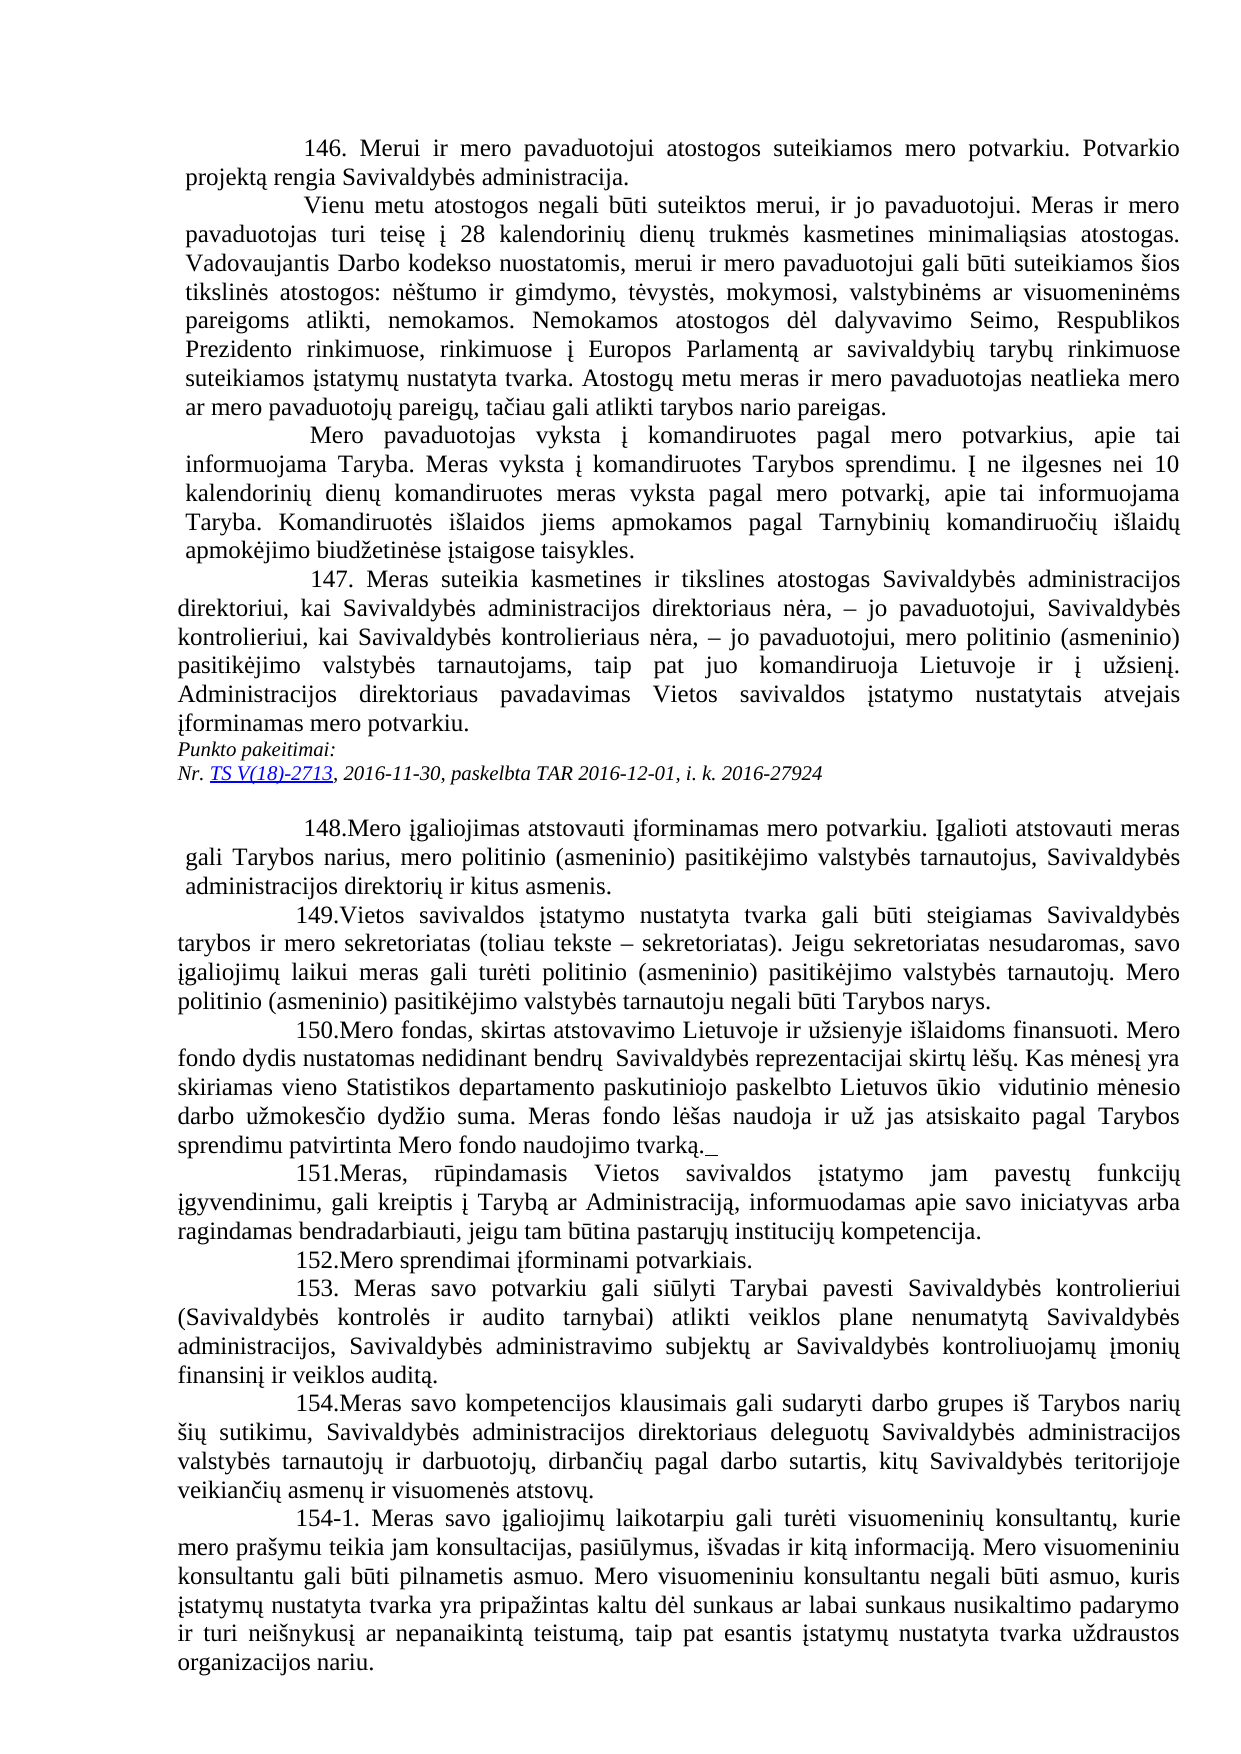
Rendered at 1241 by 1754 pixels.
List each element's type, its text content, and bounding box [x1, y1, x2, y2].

text 153. Meras savo potvarkiu gali siūlyti Tarybai pavesti Savivaldybės kontrolieriui (Savivaldybės kontrolės ir audito tarnybai) atlikti veiklos plane nenumatytą Savivaldybės administracijos, Savivaldybės administravimo subjektų ar Savivaldybės kontroliuojamų įmonių finansinį ir veiklos auditą. [177, 1273, 1181, 1388]
text 150.Mero fondas, skirtas atstovavimo Lietuvoje ir užsienyje išlaidoms finansuoti. Mero fondo dydis nustatomas nedidinant bendrų Savivaldybės reprezentacijai skirtų lėšų. Kas mėnesį yra skiriamas vieno Statistikos departamento paskutiniojo paskelbto Lietuvos ūkio vidutinio mėnesio darbo užmokesčio dydžio suma. Meras fondo lėšas naudoja ir už jas atsiskaito pagal Tarybos sprendimu patvirtinta Mero fondo naudojimo tvarką. [177, 1015, 1181, 1158]
text Punkto pakeitimai: [177, 737, 1181, 761]
text 154.Meras savo kompetencijos klausimais gali sudaryti darbo grupes iš Tarybos narių šių sutikimu, Savivaldybės administracijos direktoriaus deleguotų Savivaldybės administracijos valstybės tarnautojų ir darbuotojų, dirbančių pagal darbo sutartis, kitų Savivaldybės teritorijoje veikiančių asmenų ir visuomenės atstovų. [177, 1388, 1181, 1503]
text 154-1. Meras savo įgaliojimų laikotarpiu gali turėti visuomeninių konsultantų, kurie mero prašymu teikia jam konsultacijas, pasiūlymus, išvadas ir kitą informaciją. Mero visuomeniniu konsultantu gali būti pilnametis asmuo. Mero visuomeniniu konsultantu negali būti asmuo, kuris įstatymų nustatyta tvarka yra pripažintas kaltu dėl sunkaus ar labai sunkaus nusikaltimo padarymo ir turi neišnykusį ar nepanaikintą teistumą, taip pat esantis įstatymų nustatyta tvarka uždraustos organizacijos nariu. [177, 1503, 1181, 1676]
text Mero pavaduotojas vyksta į komandiruotes pagal mero potvarkius, apie tai informuojama Taryba. Meras vyksta į komandiruotes Tarybos sprendimu. Į ne ilgesnes nei 10 kalendorinių dienų komandiruotes meras vyksta pagal mero potvarkį, apie tai informuojama Taryba. Komandiruotės išlaidos jiems apmokamos pagal Tarnybinių komandiruočių išlaidų apmokėjimo biudžetinėse įstaigose taisykles. [185, 420, 1181, 564]
text 148.Mero įgaliojimas atstovauti įforminamas mero potvarkiu. Įgalioti atstovauti meras gali Tarybos narius, mero politinio (asmeninio) pasitikėjimo valstybės tarnautojus, Savivaldybės administracijos direktorių ir kitus asmenis. [185, 813, 1181, 900]
text Vienu metu atostogos negali būti suteiktos merui, ir jo pavaduotojui. Meras ir mero pavaduotojas turi teisę į 28 kalendorinių dienų trukmės kasmetines minimaliąsias atostogas. Vadovaujantis Darbo kodekso nuostatomis, merui ir mero pavaduotojui gali būti suteikiamos šios tikslinės atostogos: nėštumo ir gimdymo, tėvystės, mokymosi, valstybinėms ar visuomeninėms pareigoms atlikti, nemokamos. Nemokamos atostogos dėl dalyvavimo Seimo, Respublikos Prezidento rinkimuose, rinkimuose į Europos Parlamentą ar savivaldybių tarybų rinkimuose suteikiamos įstatymų nustatyta tvarka. Atostogų metu meras ir mero pavaduotojas neatlieka mero ar mero pavaduotojų pareigų, tačiau gali atlikti tarybos nario pareigas. [185, 190, 1181, 420]
text 146. Merui ir mero pavaduotojui atostogos suteikiamos mero potvarkiu. Potvarkio projektą rengia Savivaldybės administracija. [185, 133, 1181, 190]
text 147. Meras suteikia kasmetines ir tikslines atostogas Savivaldybės administracijos direktoriui, kai Savivaldybės administracijos direktoriaus nėra, – jo pavaduotojui, Savivaldybės kontrolieriui, kai Savivaldybės kontrolieriaus nėra, – jo pavaduotojui, mero politinio (asmeninio) pasitikėjimo valstybės tarnautojams, taip pat juo komandiruoja Lietuvoje ir į užsienį. Administracijos direktoriaus pavadavimas Vietos savivaldos įstatymo nustatytais atvejais įforminamas mero potvarkiu. [177, 564, 1181, 737]
text 149.Vietos savivaldos įstatymo nustatyta tvarka gali būti steigiamas Savivaldybės tarybos ir mero sekretoriatas (toliau tekste – sekretoriatas). Jeigu sekretoriatas nesudaromas, savo įgaliojimų laikui meras gali turėti politinio (asmeninio) pasitikėjimo valstybės tarnautojų. Mero politinio (asmeninio) pasitikėjimo valstybės tarnautoju negali būti Tarybos narys. [177, 900, 1181, 1015]
text 151.Meras, rūpindamasis Vietos savivaldos įstatymo jam pavestų funkcijų įgyvendinimu, gali kreiptis į Tarybą ar Administraciją, informuodamas apie savo iniciatyvas arba ragindamas bendradarbiauti, jeigu tam būtina pastarųjų institucijų kompetencija. [177, 1158, 1181, 1245]
text Nr. TS V(18)-2713, 2016-11-30, paskelbta TAR 2016-12-01, i. k. 2016-27924 [177, 761, 1181, 785]
text 152.Mero sprendimai įforminami potvarkiais. [177, 1245, 1181, 1273]
